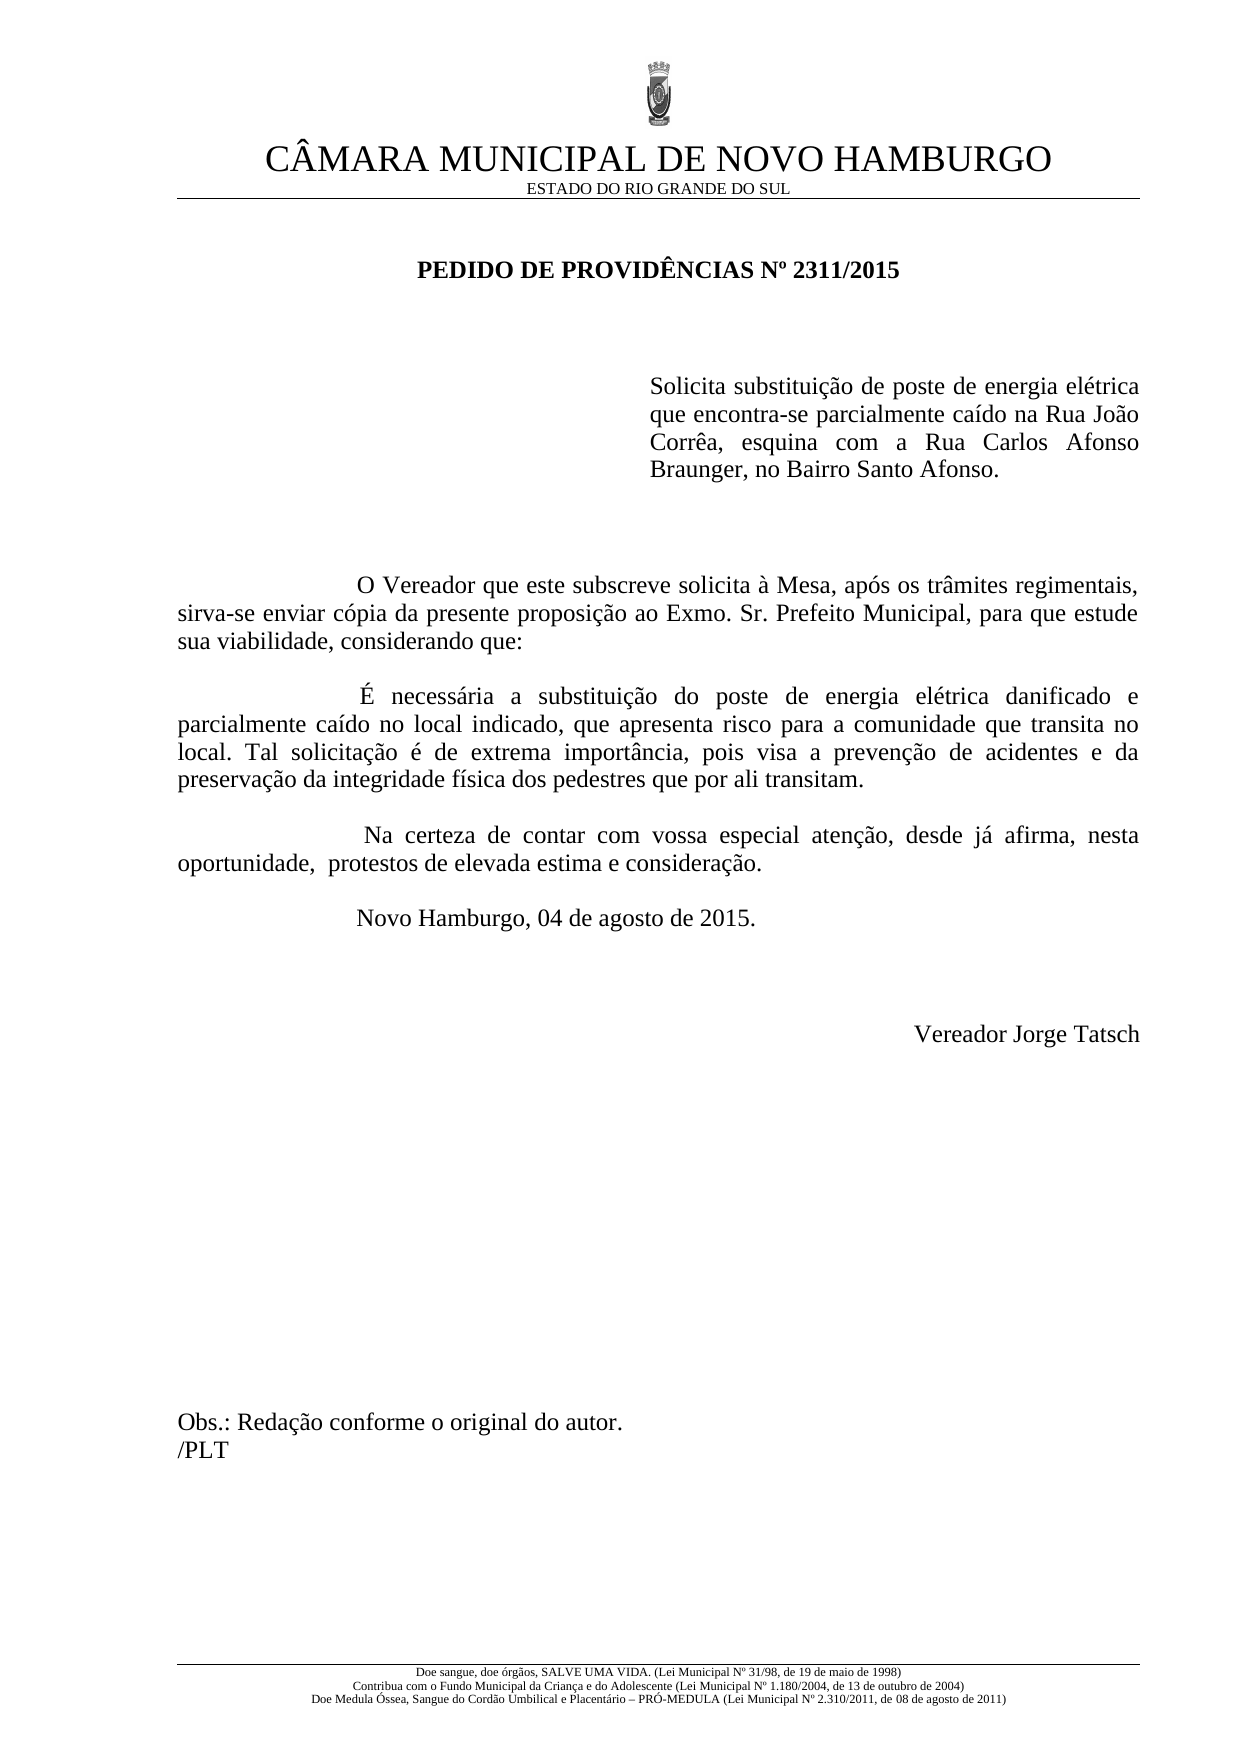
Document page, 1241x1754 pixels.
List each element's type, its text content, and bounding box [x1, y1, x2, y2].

text O Vereador que este subscreve solicita à Mesa, após os trâmites regimentais, sirva-se enviar cópia da presente proposição ao Exmo. Sr. Prefeito Municipal, para que estude sua viabilidade, considerando que: [177, 572, 1140, 655]
text Solicita substituição de poste de energia elétrica que encontra-se parcialmente caído na Rua João Corrêa, esquina com a Rua Carlos Afonso Braunger, no Bairro Santo Afonso. [649, 372, 1140, 483]
text /PLT [177, 1436, 1140, 1464]
text Vereador Jorge Tatsch [177, 1020, 1140, 1048]
text Novo Hamburgo, 04 de agosto de 2015. [177, 904, 1140, 932]
text Na certeza de contar com vossa especial atenção, desde já afirma, nesta oportunidade, protestos de elevada estima e consideração. [177, 821, 1140, 876]
text PEDIDO DE PROVIDÊNCIAS Nº 2311/2015 [177, 256, 1140, 284]
text É necessária a substituição do poste de energia elétrica danificado e parcialmente caído no local indicado, que apresenta risco para a comunidade que transita no local. Tal solicitação é de extrema importância, pois visa a prevenção de acidentes e da preservação da integridade física dos pedestres que por ali transitam. [177, 682, 1140, 793]
text Obs.: Redação conforme o original do autor. [177, 1408, 1140, 1436]
